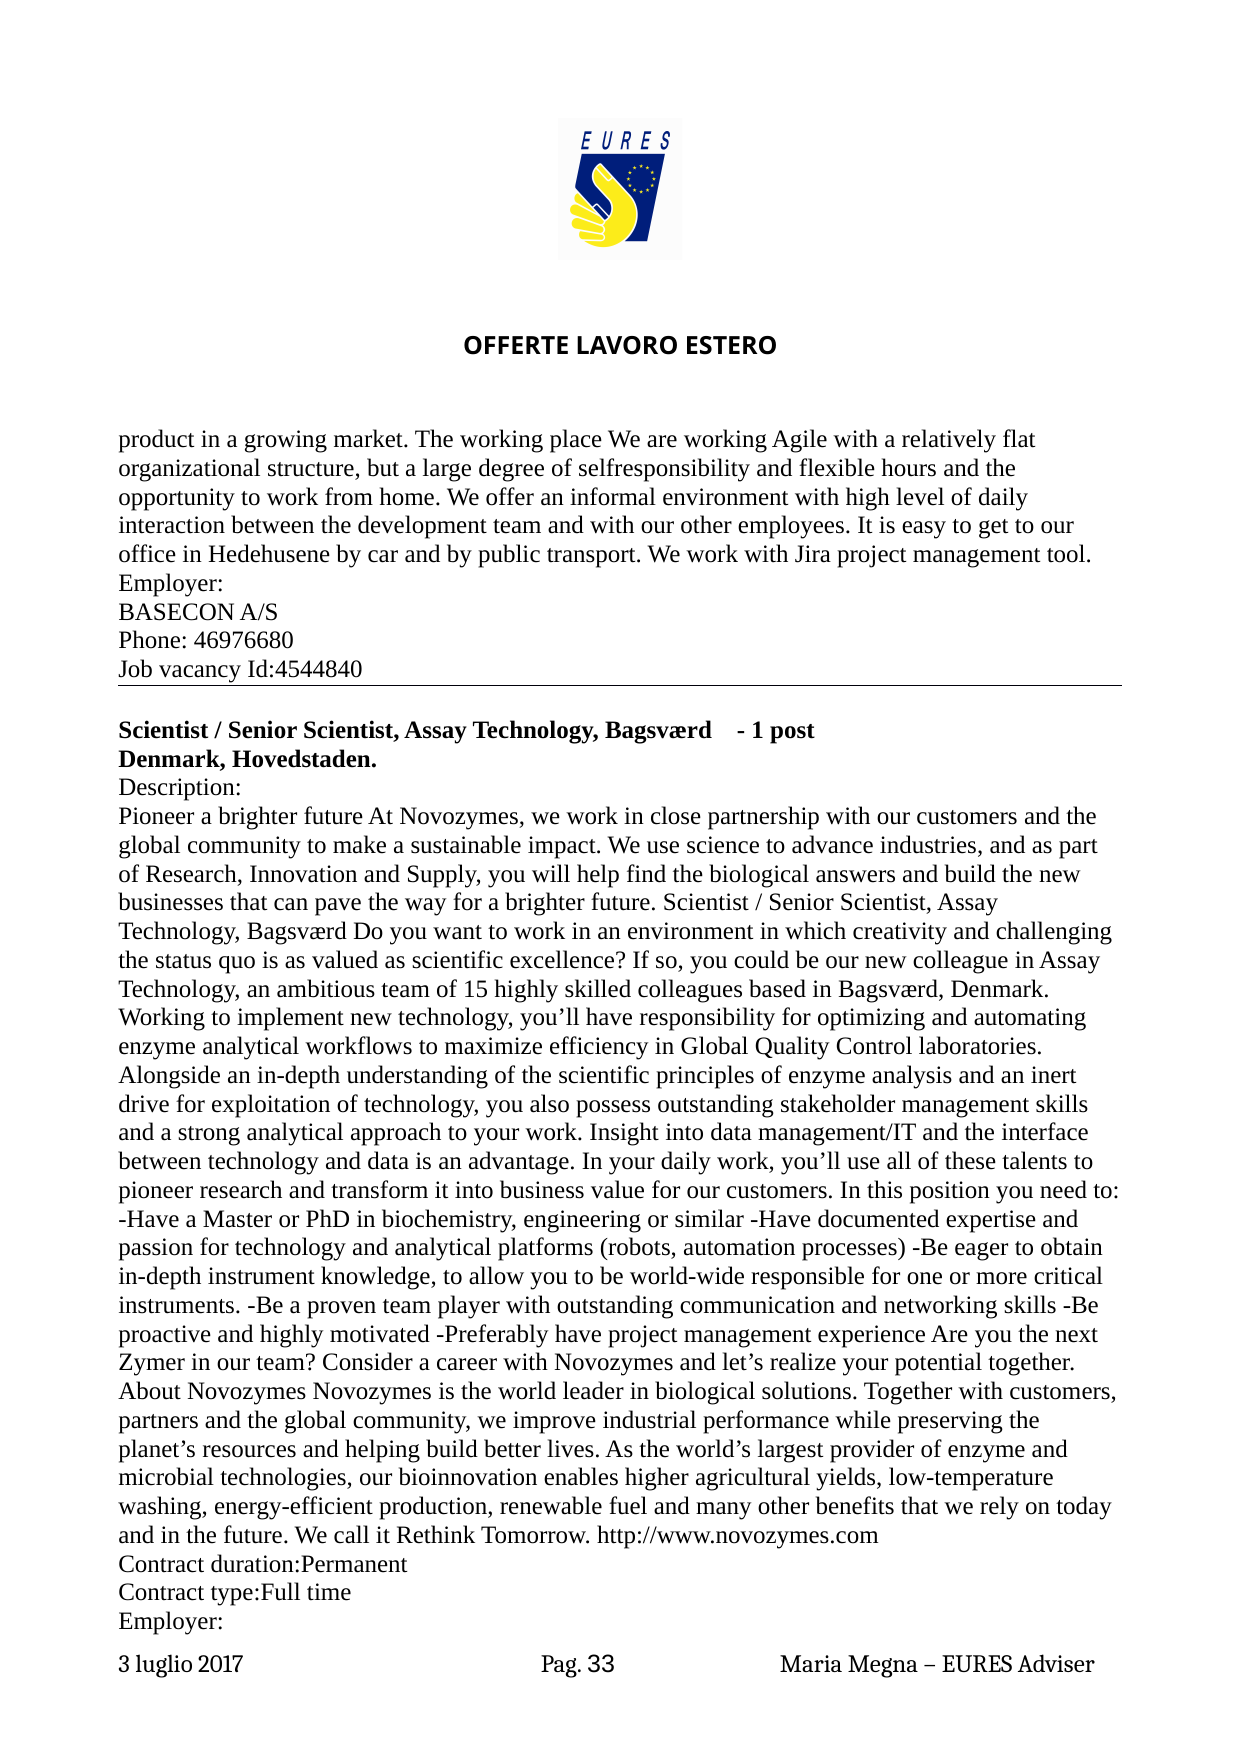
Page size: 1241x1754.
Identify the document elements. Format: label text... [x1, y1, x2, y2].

text Contract duration:Permanent [118, 1549, 1122, 1577]
text Job vacancy Id:4544840 [118, 654, 1122, 685]
text BASECON A/S [118, 597, 1122, 626]
text Employer: [118, 1606, 1122, 1635]
text Scientist / Senior Scientist, Assay Technology, Bagsværd - 1 post [118, 715, 1122, 744]
text Pioneer a brighter future At Novozymes, we work in close partnership with our customers and the global community to make a sustainable impact. We use science to advance industries, and as part of Research, Innovation and Supply, you will help find the biological answers and build the new businesses that can pave the way for a brighter future. Scientist / Senior Scientist, Assay Technology, Bagsværd Do you want to work in an environment in which creativity and challenging the status quo is as valued as scientific excellence? If so, you could be our new colleague in Assay Technology, an ambitious team of 15 highly skilled colleagues based in Bagsværd, Denmark. Working to implement new technology, you’ll have responsibility for optimizing and automating enzyme analytical workflows to maximize efficiency in Global Quality Control laboratories. Alongside an in-depth understanding of the scientific principles of enzyme analysis and an inert drive for exploitation of technology, you also possess outstanding stakeholder management skills and a strong analytical approach to your work. Insight into data management/IT and the interface between technology and data is an advantage. In your daily work, you’ll use all of these talents to pioneer research and transform it into business value for our customers. In this position you need to: -Have a Master or PhD in biochemistry, engineering or similar -Have documented expertise and passion for technology and analytical platforms (robots, automation processes) -Be eager to obtain in-depth instrument knowledge, to allow you to be world-wide responsible for one or more critical instruments. -Be a proven team player with outstanding communication and networking skills -Be proactive and highly motivated -Preferably have project management experience Are you the next Zymer in our team? Consider a career with Novozymes and let’s realize your potential together. About Novozymes Novozymes is the world leader in biological solutions. Together with customers, partners and the global community, we improve industrial performance while preserving the planet’s resources and helping build better lives. As the world’s largest provider of enzyme and microbial technologies, our bioinnovation enables higher agricultural yields, low-temperature washing, energy-efficient production, renewable fuel and many other benefits that we rely on today and in the future. We call it Rethink Tomorrow. http://www.novozymes.com [118, 801, 1122, 1549]
text Phone: 46976680 [118, 626, 1122, 654]
text Contract type:Full time [118, 1577, 1122, 1606]
text Employer: [118, 568, 1122, 597]
picture [557, 118, 683, 260]
text Description: [118, 772, 1122, 801]
text Denmark, Hovedstaden. [118, 744, 1122, 772]
text product in a growing market. The working place We are working Agile with a relatively flat organizational structure, but a large degree of selfresponsibility and flexible hours and the opportunity to work from home. We offer an informal environment with high level of daily interaction between the development team and with our other employees. It is easy to get to our office in Hedehusene by car and by public transport. We work with Jira project management tool. [118, 424, 1122, 568]
